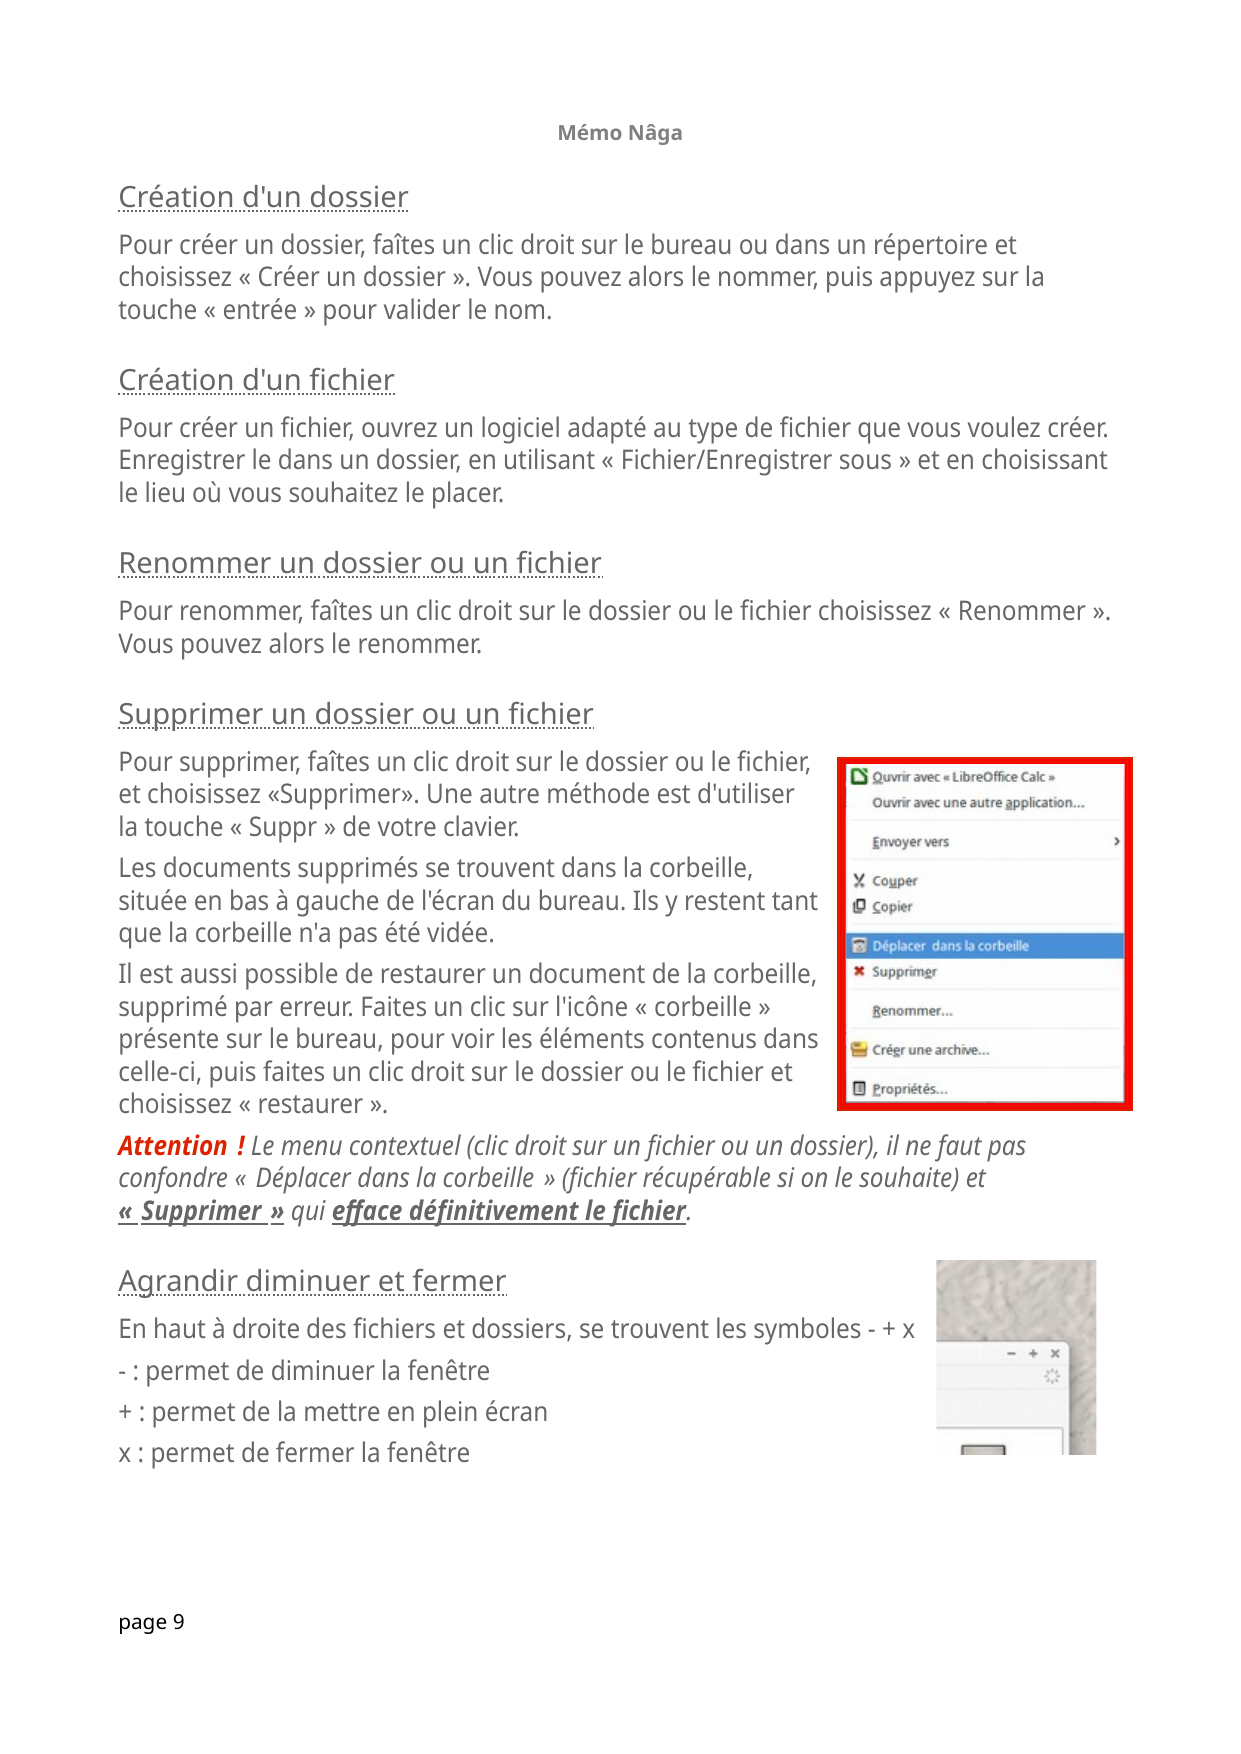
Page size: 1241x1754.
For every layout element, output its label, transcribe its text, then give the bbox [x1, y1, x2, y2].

text Attention ! Le menu contextuel (clic droit sur un fichier ou un dossier), il ne faut pas confondre « Déplacer dans la corbeille » (fichier récupérable si on le souhaite) et « Supprimer » qui efface définitivement le fichier. [118, 1129, 1122, 1227]
text - : permet de diminuer la fenêtre [118, 1354, 936, 1386]
text Pour supprimer, faîtes un clic droit sur le dossier ou le fichier, et choisissez «Supprimer». Une autre méthode est d'utiliser la touche « Suppr » de votre clavier. [118, 745, 1122, 843]
picture [936, 1260, 1097, 1455]
picture [845, 764, 1125, 1103]
text [1097, 1395, 1122, 1428]
text En haut à droite des fichiers et dossiers, se trouvent les symboles - + x [118, 1313, 936, 1345]
text Pour créer un fichier, ouvrez un logiciel adapté au type de fichier que vous voulez créer. Enregistrer le dans un dossier, en utilisant « Fichier/Enregistrer sous » et en choisissant le lieu où vous souhaitez le placer. [118, 411, 1122, 509]
subtitle Agrandir diminuer et fermer [118, 1261, 936, 1300]
text Il est aussi possible de restaurer un document de la corbeille, supprimé par erreur. Faites un clic sur l'icône « corbeille » présente sur le bureau, pour voir les éléments contenus dans celle-ci, puis faites un clic droit sur le dossier ou le fichier et choisissez « restaurer ». [118, 958, 1122, 1121]
subtitle Création d'un fichier [118, 359, 1122, 399]
text x : permet de fermer la fenêtre [118, 1437, 1122, 1469]
text Pour créer un dossier, faîtes un clic droit sur le bureau ou dans un répertoire et choisissez « Créer un dossier ». Vous pouvez alors le nommer, puis appuyez sur la touche « entrée » pour valider le nom. [118, 228, 1122, 326]
subtitle Création d'un dossier [118, 176, 1122, 216]
subtitle Supprimer un dossier ou un fichier [118, 693, 1122, 733]
subtitle [1097, 1261, 1122, 1300]
text Les documents supprimés se trouvent dans la corbeille, située en bas à gauche de l'écran du bureau. Ils y restent tant que la corbeille n'a pas été vidée. [118, 852, 837, 949]
text + : permet de la mettre en plein écran [118, 1395, 936, 1428]
subtitle Renommer un dossier ou un fichier [118, 542, 1122, 582]
text [1097, 1354, 1122, 1386]
text Pour renommer, faîtes un clic droit sur le dossier ou le fichier choisissez « Renommer ». Vous pouvez alors le renommer. [118, 594, 1122, 659]
